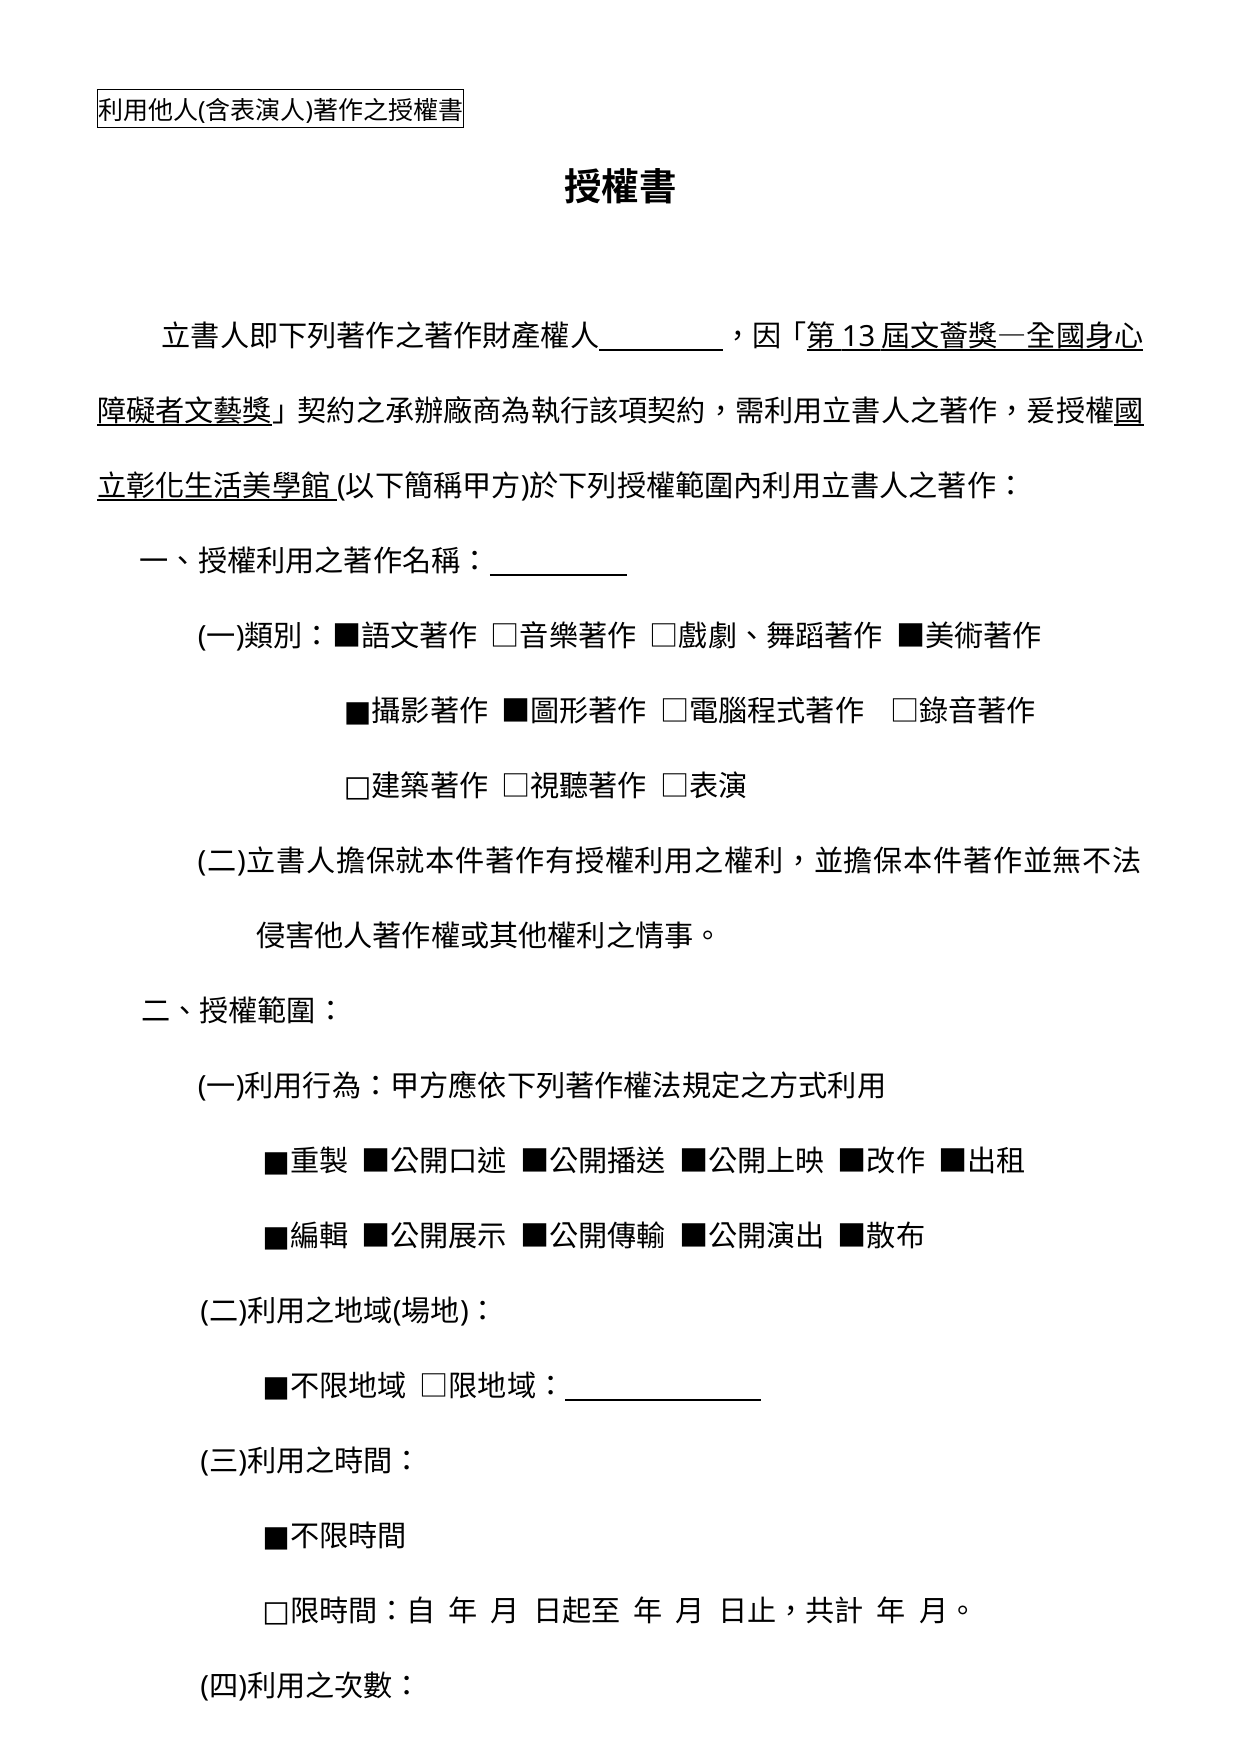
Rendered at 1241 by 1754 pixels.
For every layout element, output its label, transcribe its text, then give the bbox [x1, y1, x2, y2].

text ■攝影著作 ■圖形著作 □電腦程式著作 □錄音著作 [309, 671, 1143, 746]
text 一、授權利用之著作名稱： [139, 521, 1143, 596]
text (一)類別：■語文著作 □音樂著作 □戲劇、舞蹈著作 ■美術著作 [198, 596, 1143, 671]
text ■不限時間 [212, 1496, 1143, 1571]
text 立書人即下列著作之著作財產權人 ，因「第13屆文薈獎—全國身心障礙者文藝獎」契約之承辦廠商為執行該項契約，需利用立書人之著作，爰授權國立彰化生活美學館 (以下簡稱甲方)於下列授權範圍內利用立書人之著作： [97, 296, 1143, 521]
text (三)利用之時間： [196, 1421, 1143, 1496]
text □建築著作 □視聽著作 □表演 [309, 746, 1143, 821]
text (二)利用之地域(場地)： [196, 1271, 1143, 1346]
text (四)利用之次數： [196, 1646, 1143, 1721]
text ■重製 ■公開口述 ■公開播送 ■公開上映 ■改作 ■出租 [212, 1121, 1143, 1196]
text (一)利用行為：甲方應依下列著作權法規定之方式利用 [198, 1046, 1143, 1121]
text □限時間：自 年 月 日起至 年 月 日止，共計 年 月。 [212, 1571, 1143, 1646]
text 利用他人(含表演人)著作之授權書 [97, 71, 1143, 146]
text (二)立書人擔保就本件著作有授權利用之權利，並擔保本件著作並無不法侵害他人著作權或其他權利之情事。 [197, 821, 1143, 971]
text 二、授權範圍： [141, 971, 1143, 1046]
text 授權書 [97, 146, 1143, 221]
text ■不限地域 □限地域： [212, 1346, 1143, 1421]
text ■編輯 ■公開展示 ■公開傳輸 ■公開演出 ■散布 [212, 1196, 1143, 1271]
